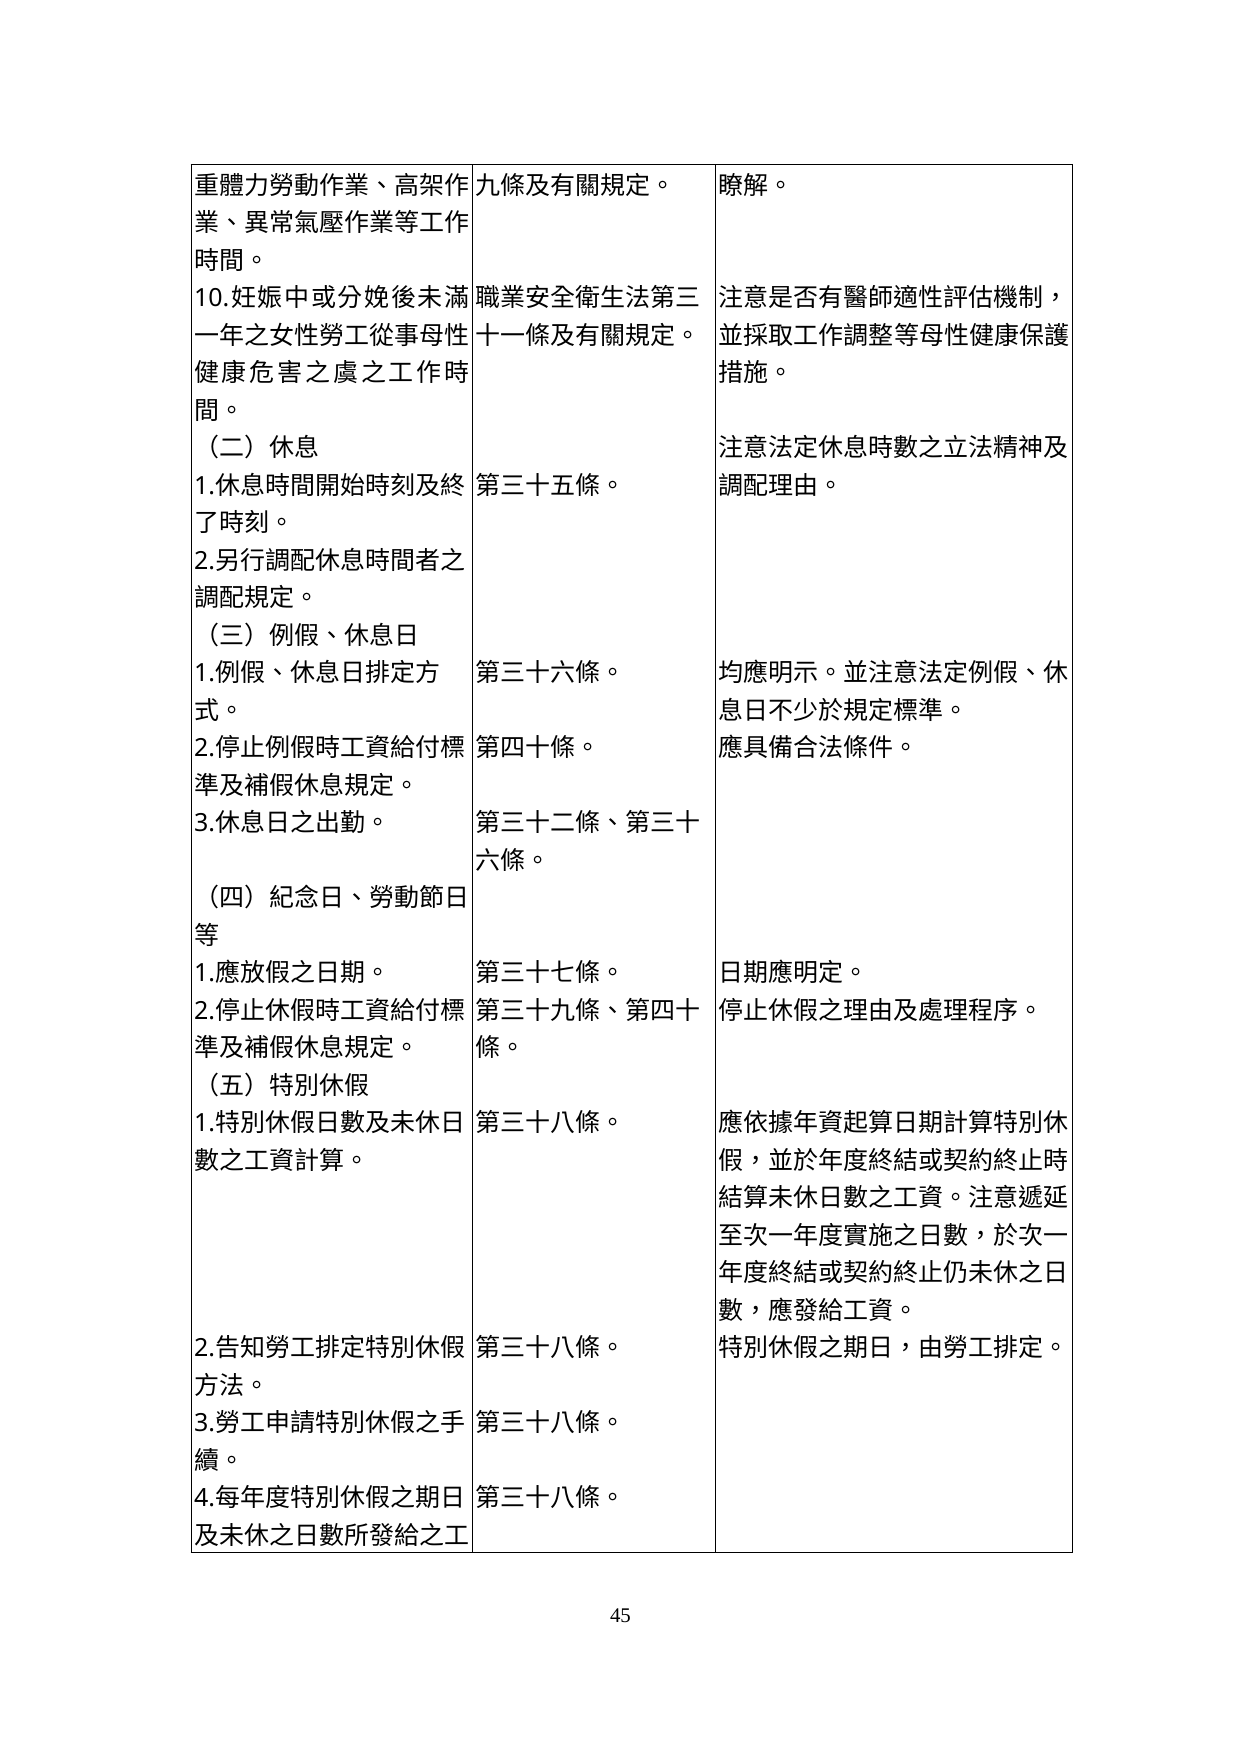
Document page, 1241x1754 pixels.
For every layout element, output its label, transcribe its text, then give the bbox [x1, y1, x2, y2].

table_cell 瞭解。 注意是否有醫師適性評估機制，並採取工作調整等母性健康保護措施。 注意法定休息時數之立法精神及調配理由。 均應明示。並注意法定例假、休息日不少於規定標準。 應具備合法條件。 日期應明定。 停止休假之理由及處理程序。 應依據年資起算日期計算特別休假，並於年度終結或契約終止時結算未休日數之工資。注意遞延至次一年度實施之日數，於次一年度終結或契約終止仍未休之日數，應發給工資。 特別休假之期日，由勞工排定。 [716, 165, 1072, 1552]
table_cell 重體力勞動作業、高架作業、異常氣壓作業等工作時間。 10.妊娠中或分娩後未滿一年之女性勞工從事母性健康危害之虞之工作時間。 （二）休息 1.休息時間開始時刻及終了時刻。 2.另行調配休息時間者之調配規定。 （三）例假、休息日 1.例假、休息日排定方式。 2.停止例假時工資給付標準及補假休息規定。 3.休息日之出勤。 （四）紀念日、勞動節日等 1.應放假之日期。 2.停止休假時工資給付標準及補假休息規定。 （五）特別休假 1.特別休假日數及未休日數之工資計算。 2.告知勞工排定特別休假方法。 3.勞工申請特別休假之手續。 4.每年度特別休假之期日及未休之日數所發給之工 [192, 165, 472, 1552]
table_cell 九條及有關規定。 職業安全衛生法第三十一條及有關規定。 第三十五條。 第三十六條。 第四十條。 第三十二條、第三十六條。 第三十七條。 第三十九條、第四十條。 第三十八條。 第三十八條。 第三十八條。 第三十八條。 [473, 165, 715, 1552]
